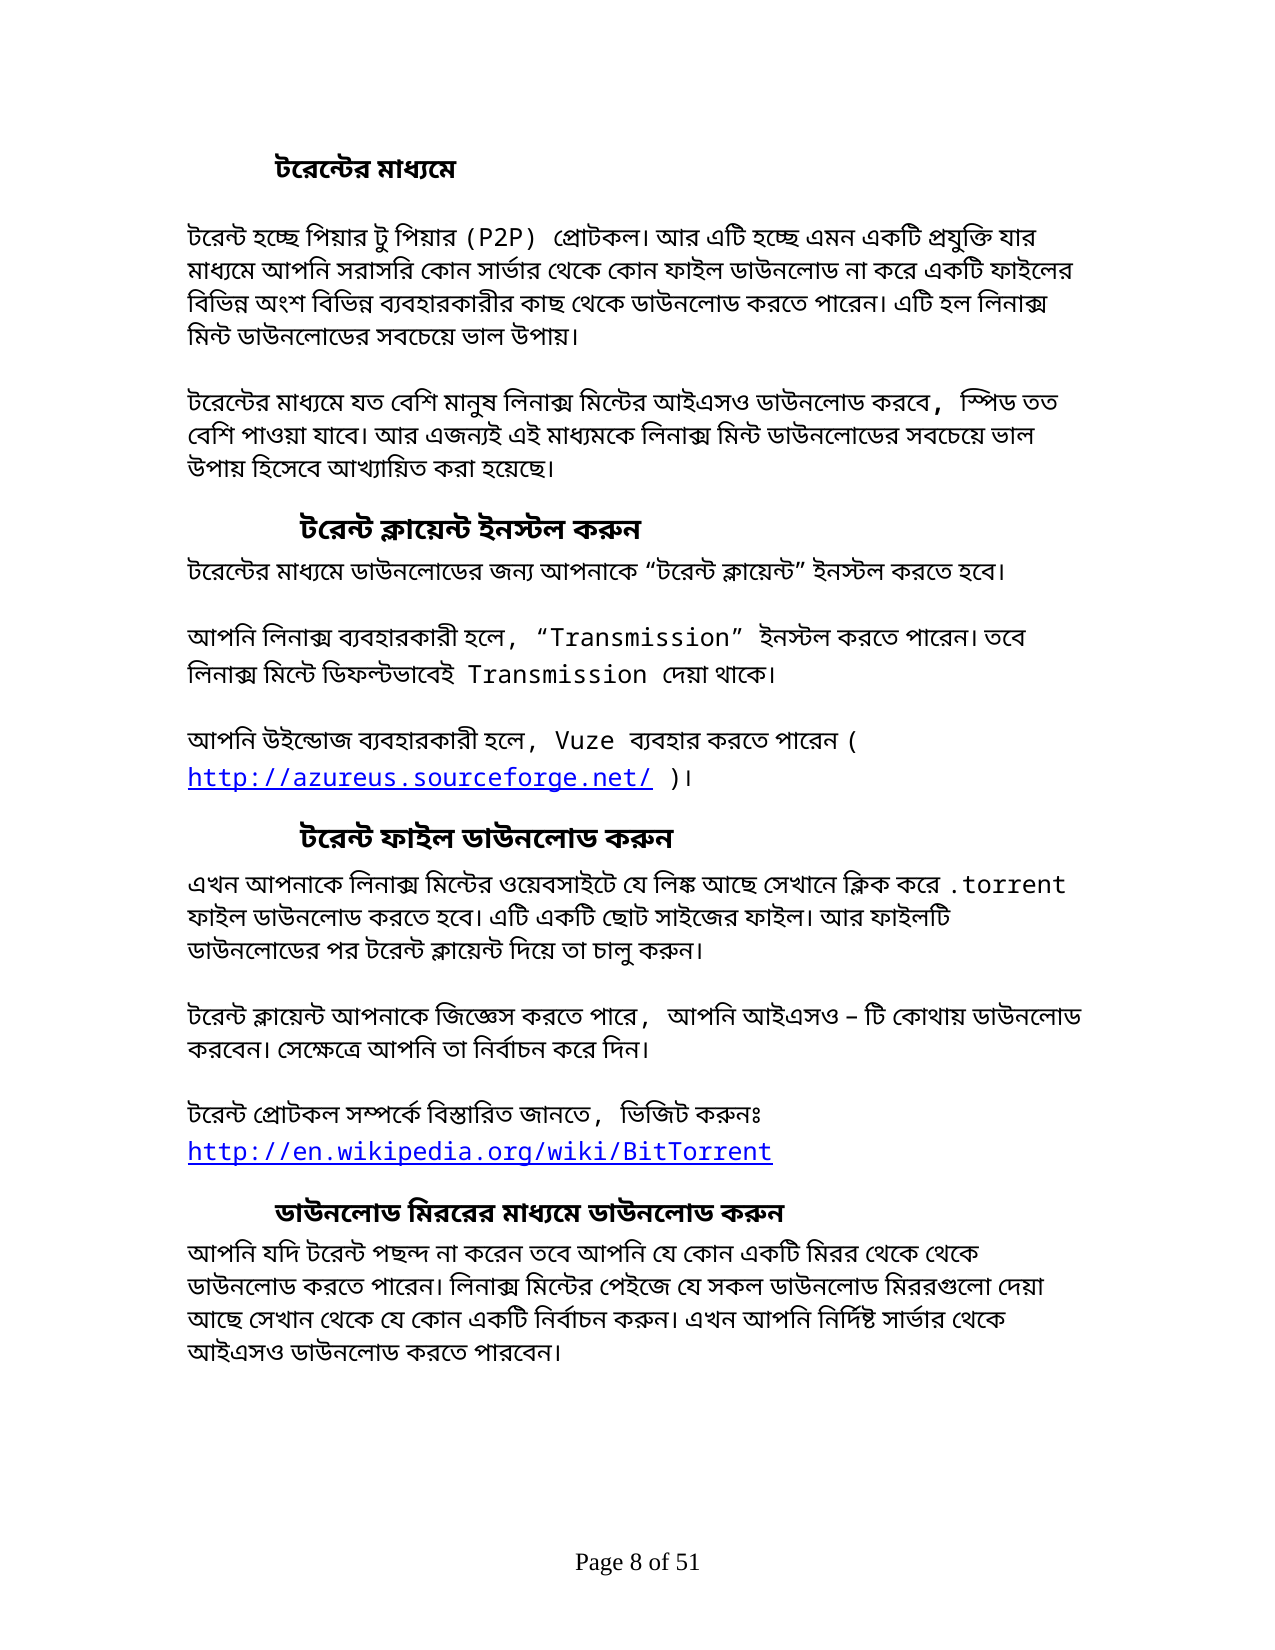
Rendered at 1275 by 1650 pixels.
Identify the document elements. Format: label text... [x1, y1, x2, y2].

text আপনি লিনাক্স ব্যবহারকারী হলে, “Transmission” ইনস্টল করতে পারেন। তবে লিনাক্স মিন্টে ডিফল্টভাবেই Transmission দেয়া থাকে। [187, 620, 1087, 694]
subtitle টরেন্ট ফাইল ডাউনলোড করুন [187, 821, 1087, 860]
text এখন আপনাকে লিনাক্স মিন্টের ওয়েবসাইটে যে লিঙ্ক আছে সেখানে ক্লিক করে .torrent ফাইল ডাউনলোড করতে হবে। এটি একটি ছোট সাইজের ফাইল। আর ফাইলটি ডাউনলোডের পর টরেন্ট ক্লায়েন্ট দিয়ে তা চালু করুন। [187, 866, 1087, 969]
subtitle ডাউনলোড মিররের মাধ্যমে ডাউনলোড করুন [187, 1193, 1087, 1233]
subtitle টরেন্টের মাধ্যমে [187, 150, 1087, 190]
text টরেন্ট হচ্ছে পিয়ার টু পিয়ার (P2P) প্রোটকল। আর এটি হচ্ছে এমন একটি প্রযুক্তি যার মাধ্যমে আপনি সরাসরি কোন সার্ভার থেকে কোন ফাইল ডাউনলোড না করে একটি ফাইলের বিভিন্ন অংশ বিভিন্ন ব্যবহারকারীর কাছ থেকে ডাউনলোড করতে পারেন। এটি হল লিনাক্স মিন্ট ডাউনলোডের সবচেয়ে ভাল উপায়। [187, 219, 1087, 356]
subtitle টরেন্ট ক্লায়েন্ট ইনস্টল করুন [187, 513, 1087, 552]
text আপনি যদি টরেন্ট পছন্দ না করেন তবে আপনি যে কোন একটি মিরর থেকে থেকে ডাউনলোড করতে পারেন। লিনাক্স মিন্টের পেইজে যে সকল ডাউনলোড মিররগুলো দেয়া আছে সেখান থেকে যে কোন একটি নির্বাচন করুন। এখন আপনি নির্দিষ্ট সার্ভার থেকে আইএসও ডাউনলোড করতে পারবেন। [187, 1239, 1087, 1372]
text টরেন্টের মাধ্যমে ডাউনলোডের জন্য আপনাকে “টরেন্ট ক্লায়েন্ট” ইনস্টল করতে হবে। [187, 558, 1087, 591]
text http://en.wikipedia.org/wiki/BitTorrent [187, 1134, 1087, 1168]
text টরেন্ট ক্লায়েন্ট আপনাকে জিজ্ঞেস করতে পারে, আপনি আইএসও – টি কোথায় ডাউনলোড করবেন। সেক্ষেত্রে আপনি তা নির্বাচন করে দিন। [187, 998, 1087, 1068]
